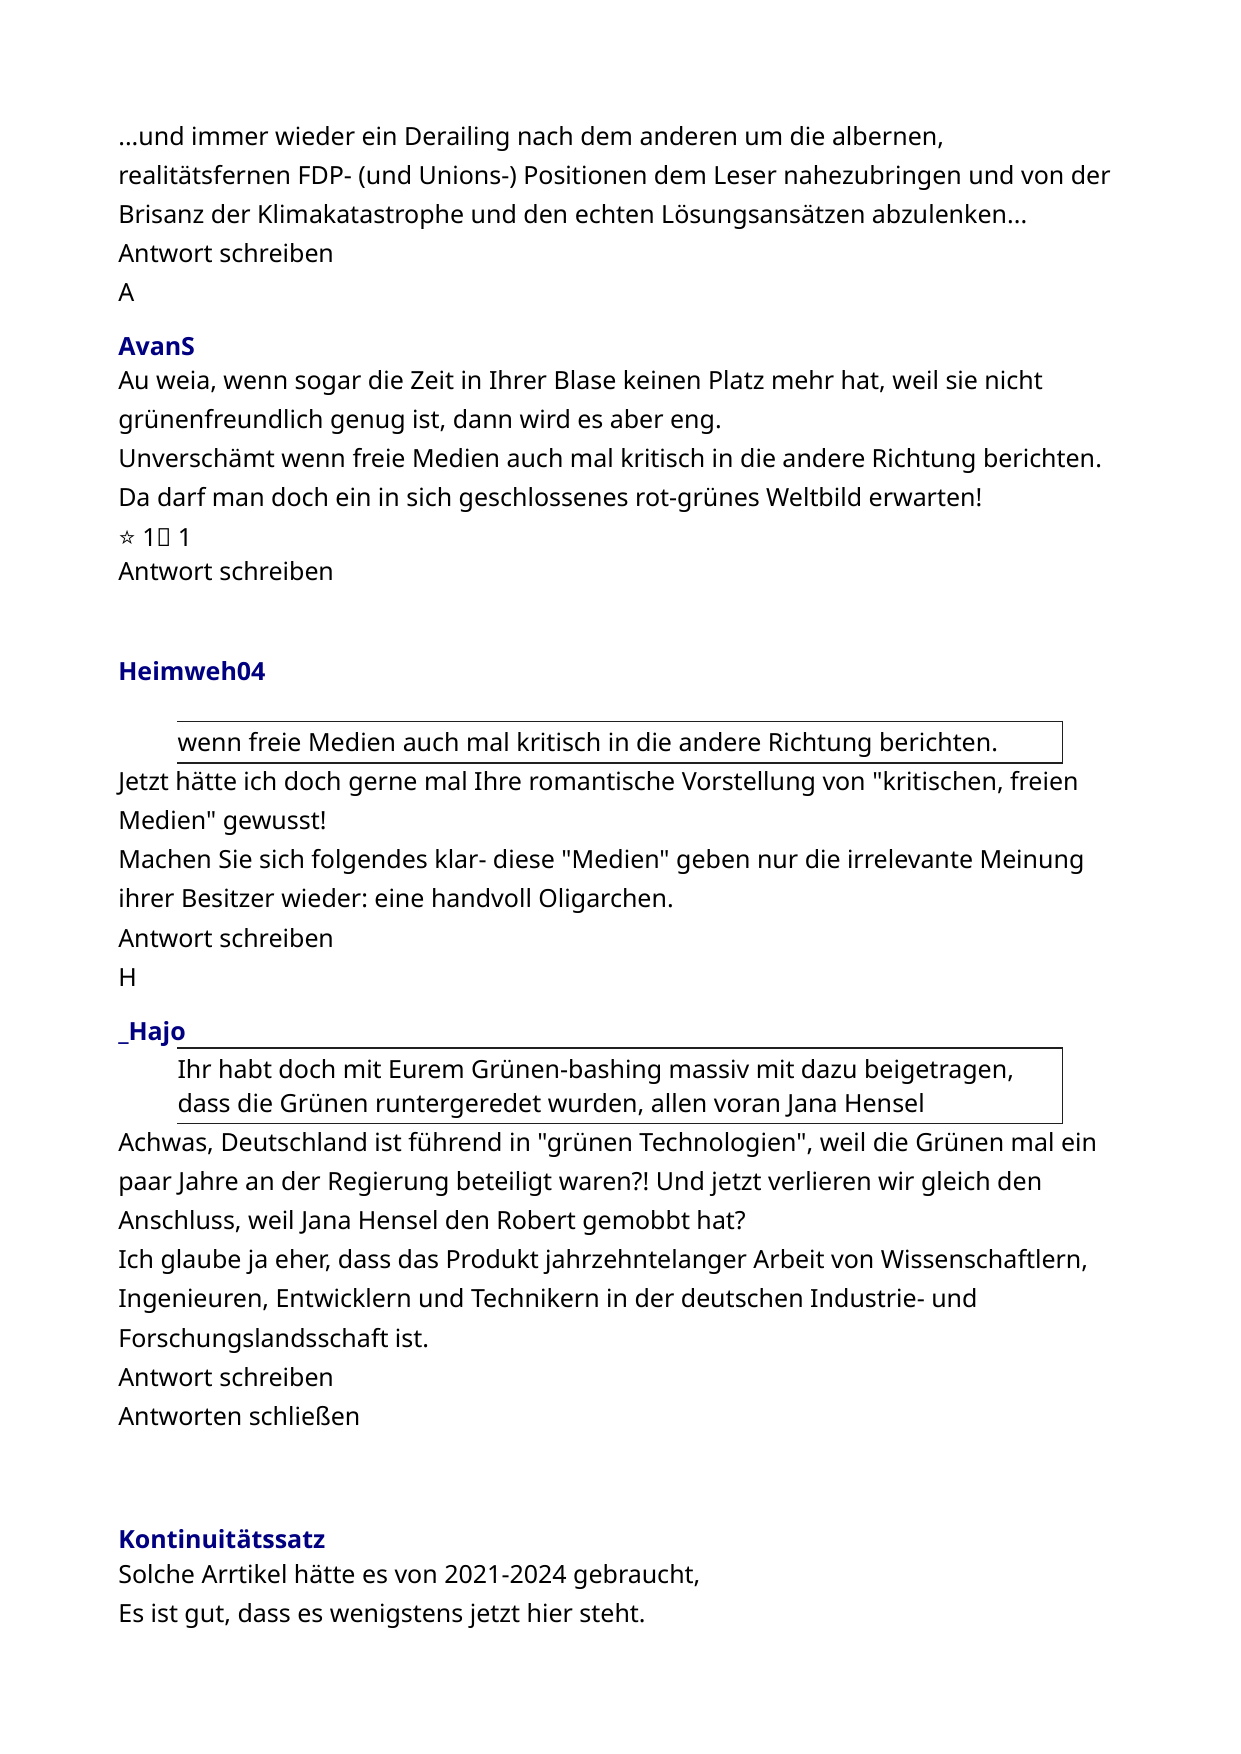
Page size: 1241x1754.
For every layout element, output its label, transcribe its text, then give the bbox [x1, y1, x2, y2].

text Machen Sie sich folgendes klar- diese "Medien" geben nur die irrelevante Meinung ihrer Besitzer wieder: eine handvoll Oligarchen. [118, 842, 1122, 915]
text Antwort schreiben [118, 553, 1122, 587]
subtitle _Hajo [118, 1013, 1122, 1047]
text Ihr habt doch mit Eurem Grünen-bashing massiv mit dazu beigetragen, dass die Grünen runtergeredet wurden, allen voran Jana Hensel [177, 1049, 1062, 1123]
text H [118, 959, 1122, 993]
text ...und immer wieder ein Derailing nach dem anderen um die albernen, realitätsfernen FDP- (und Unions-) Positionen dem Leser nahezubringen und von der Brisanz der Klimakatastrophe und den echten Lösungsansätzen abzulenken... [118, 118, 1122, 231]
subtitle Kontinuitätssatz [118, 1522, 1122, 1556]
text ⭐️ 1🤨 1 [118, 519, 1122, 553]
text Antwort schreiben [118, 1359, 1122, 1393]
text Jetzt hätte ich doch gerne mal Ihre romantische Vorstellung von "kritischen, freien Medien" gewusst! [118, 764, 1122, 837]
text A [118, 275, 1122, 309]
text Antwort schreiben [118, 236, 1122, 270]
text Antwort schreiben [118, 920, 1122, 954]
text Es ist gut, dass es wenigstens jetzt hier steht. [118, 1595, 1122, 1629]
text Unverschämt wenn freie Medien auch mal kritisch in die andere Richtung berichten. Da darf man doch ein in sich geschlossenes rot-grünes Weltbild erwarten! [118, 441, 1122, 514]
subtitle AvanS [118, 328, 1122, 363]
subtitle Heimweh04 [118, 653, 1122, 688]
text Ich glaube ja eher, dass das Produkt jahrzehntelanger Arbeit von Wissenschaftlern, Ingenieuren, Entwicklern und Technikern in der deutschen Industrie- und Forschungslandsschaft ist. [118, 1242, 1122, 1354]
text wenn freie Medien auch mal kritisch in die andere Richtung berichten. [177, 722, 1062, 762]
text Achwas, Deutschland ist führend in "grünen Technologien", weil die Grünen mal ein paar Jahre an der Regierung beteiligt waren?! Und jetzt verlieren wir gleich den Anschluss, weil Jana Hensel den Robert gemobbt hat? [118, 1124, 1122, 1237]
text Antworten schließen [118, 1398, 1122, 1433]
text Solche Arrtikel hätte es von 2021-2024 gebraucht, [118, 1556, 1122, 1590]
text Au weia, wenn sogar die Zeit in Ihrer Blase keinen Platz mehr hat, weil sie nicht grünenfreundlich genug ist, dann wird es aber eng. [118, 363, 1122, 436]
